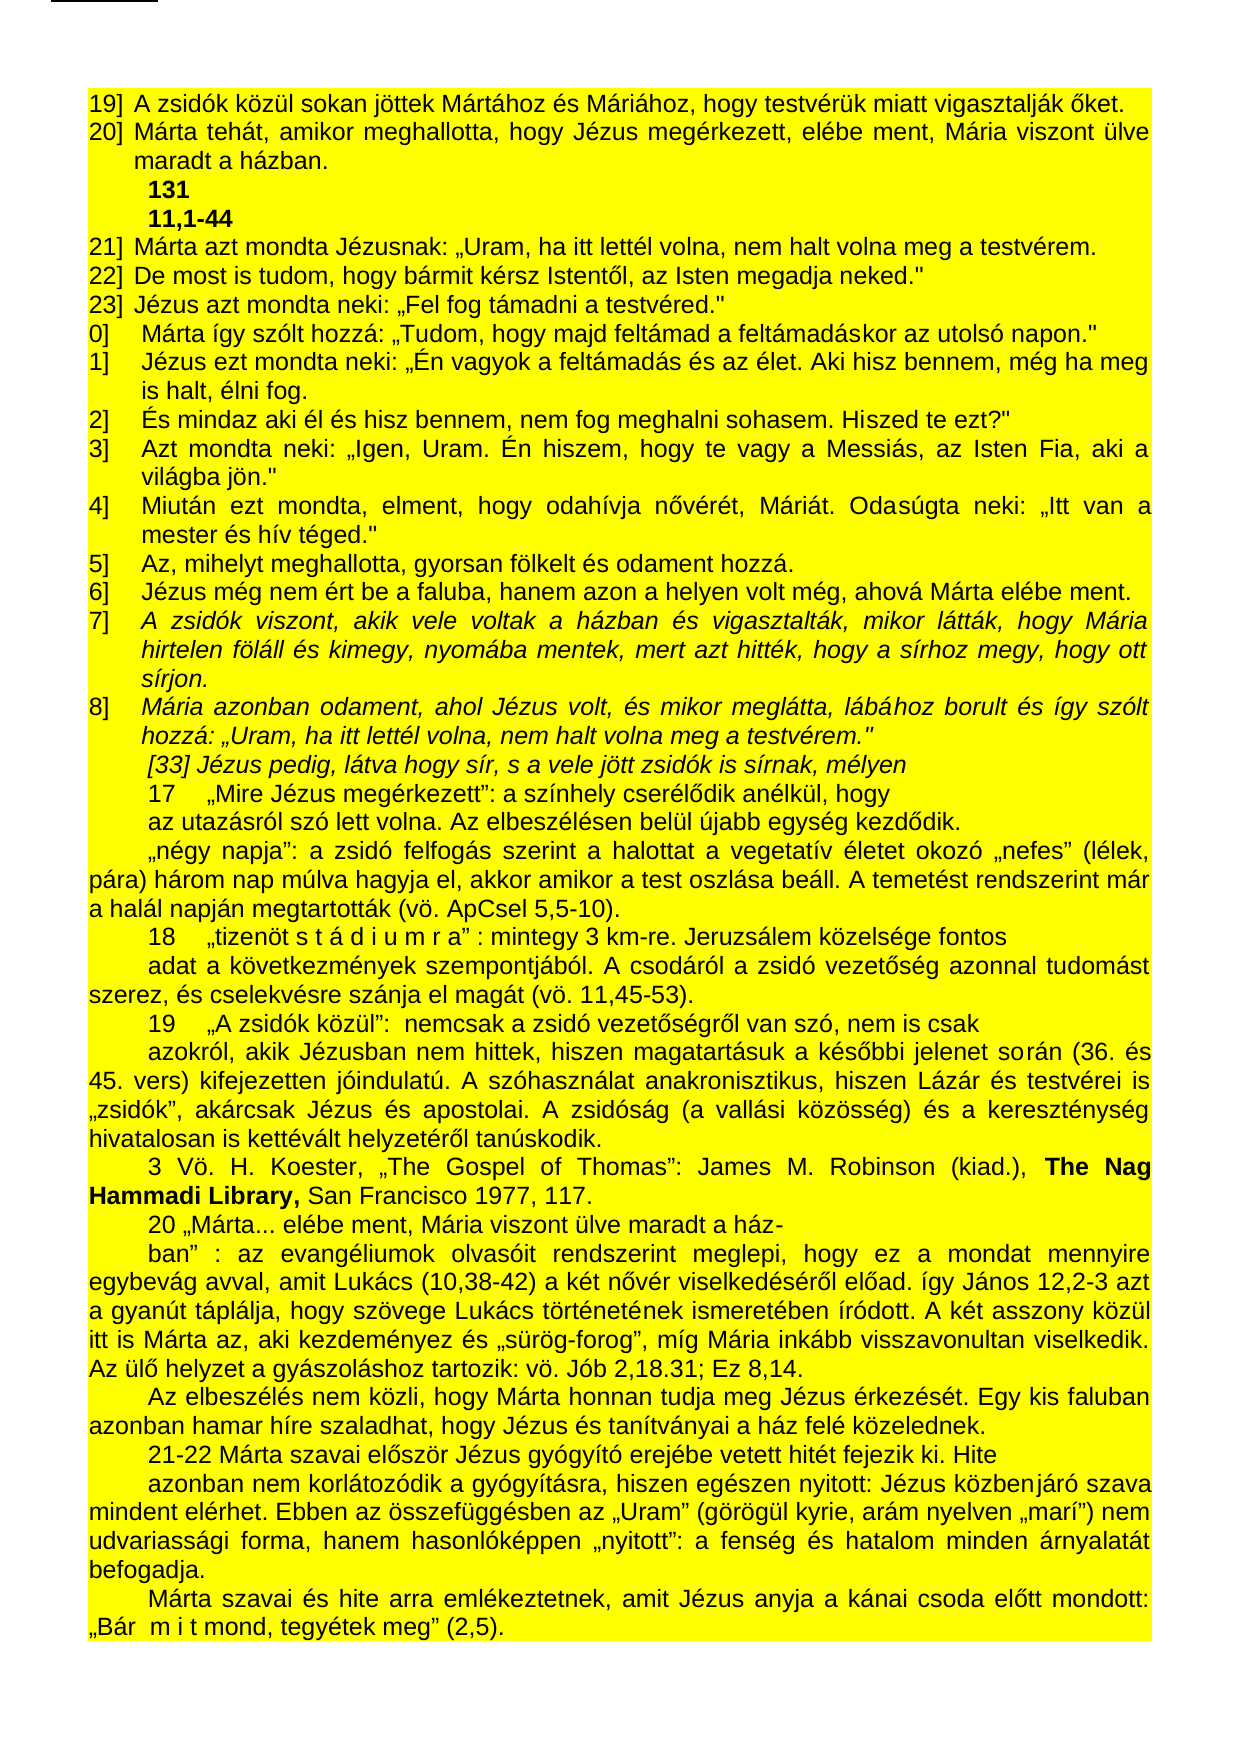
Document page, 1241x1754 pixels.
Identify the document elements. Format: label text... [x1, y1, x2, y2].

text 18 „tizenöt s t á d i u m r a” : mintegy 3 km-re. Jeruzsálem közelsége fontos [88, 922, 1152, 951]
text 20 „Márta... elébe ment, Mária viszont ülve maradt a ház‑ [88, 1210, 1152, 1238]
list De most is tudom, hogy bármit kérsz Istentől, az Isten megadja neked." [88, 261, 1152, 290]
text azokról, akik Jézusban nem hittek, hiszen magatartásuk a későbbi jelenet so­rán (36. és 45. vers) kifejezetten jóindulatú. A szóhasználat anakronisztikus, hiszen Lázár és testvérei is „zsidók”, akárcsak Jézus és apostolai. A zsidóság (a vallási közösség) és a kereszténység hivatalosan is kettévált helyzetéről tanúskodik. [88, 1037, 1152, 1152]
text azonban nem korlátozódik a gyógyításra, hiszen egészen nyitott: Jézus közben­járó szava mindent elérhet. Ebben az összefüggésben az „Uram” (görögül kyrie, arám nyelven „marí”) nem udvariassági forma, hanem hasonlóképpen „nyitott”: a fenség és hatalom minden árnyalatát befogadja. [88, 1468, 1152, 1583]
list Miután ezt mondta, elment, hogy odahívja nővérét, Máriát. Oda­súgta neki: „Itt van a mester és hív téged." [88, 491, 1152, 548]
text 19 „A zsidók közül”: nemcsak a zsidó vezetőségről van szó, nem is csak [88, 1008, 1152, 1037]
text az utazásról szó lett volna. Az elbeszélésen belül újabb egység kezdődik. [88, 807, 1152, 836]
text Az elbeszélés nem közli, hogy Márta honnan tudja meg Jézus érkezését. Egy kis faluban azonban hamar híre szaladhat, hogy Jézus és tanítványai a ház felé közelednek. [88, 1382, 1152, 1440]
text [33] Jézus pedig, látva hogy sír, s a vele jött zsidók is sírnak, mélyen [88, 750, 1152, 778]
list A zsidók viszont, akik vele voltak a házban és vigasztalták, mikor látták, hogy Mária hirtelen föláll és kimegy, nyomába mentek, mert azt hitték, hogy a sírhoz megy, hogy ott sírjon. [88, 606, 1152, 692]
text adat a következmények szempontjából. A csodáról a zsidó vezetőség azonnal tudomást szerez, és cselekvésre szánja el magát (vö. 11,45-53). [88, 951, 1152, 1008]
list Azt mondta neki: „Igen, Uram. Én hiszem, hogy te vagy a Messiás, az Isten Fia, aki a világba jön." [88, 433, 1152, 491]
text 3 Vö. H. Koester, „The Gospel of Thomas”: James M. Robinson (kiad.), The Nag Hammadi Library, San Francisco 1977, 117. [88, 1152, 1152, 1210]
list Jézus azt mondta neki: „Fel fog támadni a testvéred." [88, 290, 1152, 318]
text 11,1-44 [88, 203, 1152, 232]
list A zsidók közül sokan jöttek Mártához és Máriához, hogy testvérük miatt vigasztalják őket. [88, 88, 1152, 117]
list Az, mihelyt meghallotta, gyorsan fölkelt és odament hozzá. [88, 548, 1152, 577]
list És mindaz aki él és hisz bennem, nem fog meghalni sohasem. Hi­szed te ezt?" [88, 405, 1152, 433]
list Márta azt mondta Jézusnak: „Uram, ha itt lettél volna, nem halt volna meg a testvérem. [88, 232, 1152, 261]
list Márta így szólt hozzá: „Tudom, hogy majd feltámad a feltámadás­kor az utolsó napon." [88, 318, 1152, 347]
list Jézus még nem ért be a faluba, hanem azon a helyen volt még, ahová Márta elébe ment. [88, 577, 1152, 606]
text ban” : az evangéliumok olvasóit rendszerint meglepi, hogy ez a mondat mennyire egybevág avval, amit Lukács (10,38-42) a két nővér viselkedéséről előad. így János 12,2-3 azt a gyanút táplálja, hogy szövege Lukács történeté­nek ismeretében íródott. A két asszony közül itt is Márta az, aki kezdeményez és „sürög-forog”, míg Mária inkább visszavonultan viselkedik. Az ülő helyzet a gyászoláshoz tartozik: vö. Jób 2,18.31; Ez 8,14. [88, 1238, 1152, 1382]
list Mária azonban odament, ahol Jézus volt, és mikor meglátta, lábá­hoz borult és így szólt hozzá: „Uram, ha itt lettél volna, nem halt volna meg a testvérem." [88, 692, 1152, 750]
text 131 [88, 175, 1152, 203]
text „négy napja”: a zsidó felfogás szerint a halottat a vegetatív életet okozó „nefes” (lélek, pára) három nap múlva hagyja el, akkor amikor a test oszlása beáll. A temetést rendszerint már a halál napján megtartották (vö. ApCsel 5,5-10). [88, 836, 1152, 922]
text Márta szavai és hite arra emlékeztetnek, amit Jézus anyja a kánai csoda előtt mondott: „Bár m i t mond, tegyétek meg” (2,5). [88, 1583, 1152, 1641]
text 21-22 Márta szavai először Jézus gyógyító erejébe vetett hitét fejezik ki. Hite [88, 1440, 1152, 1468]
list Jézus ezt mondta neki: „Én vagyok a feltámadás és az élet. Aki hisz bennem, még ha meg is halt, élni fog. [88, 347, 1152, 405]
text 17 „Mire Jézus megérkezett”: a színhely cserélődik anélkül, hogy [88, 778, 1152, 807]
list Márta tehát, amikor meghallotta, hogy Jézus megérkezett, elébe ment, Mária viszont ülve maradt a házban. [88, 117, 1152, 175]
